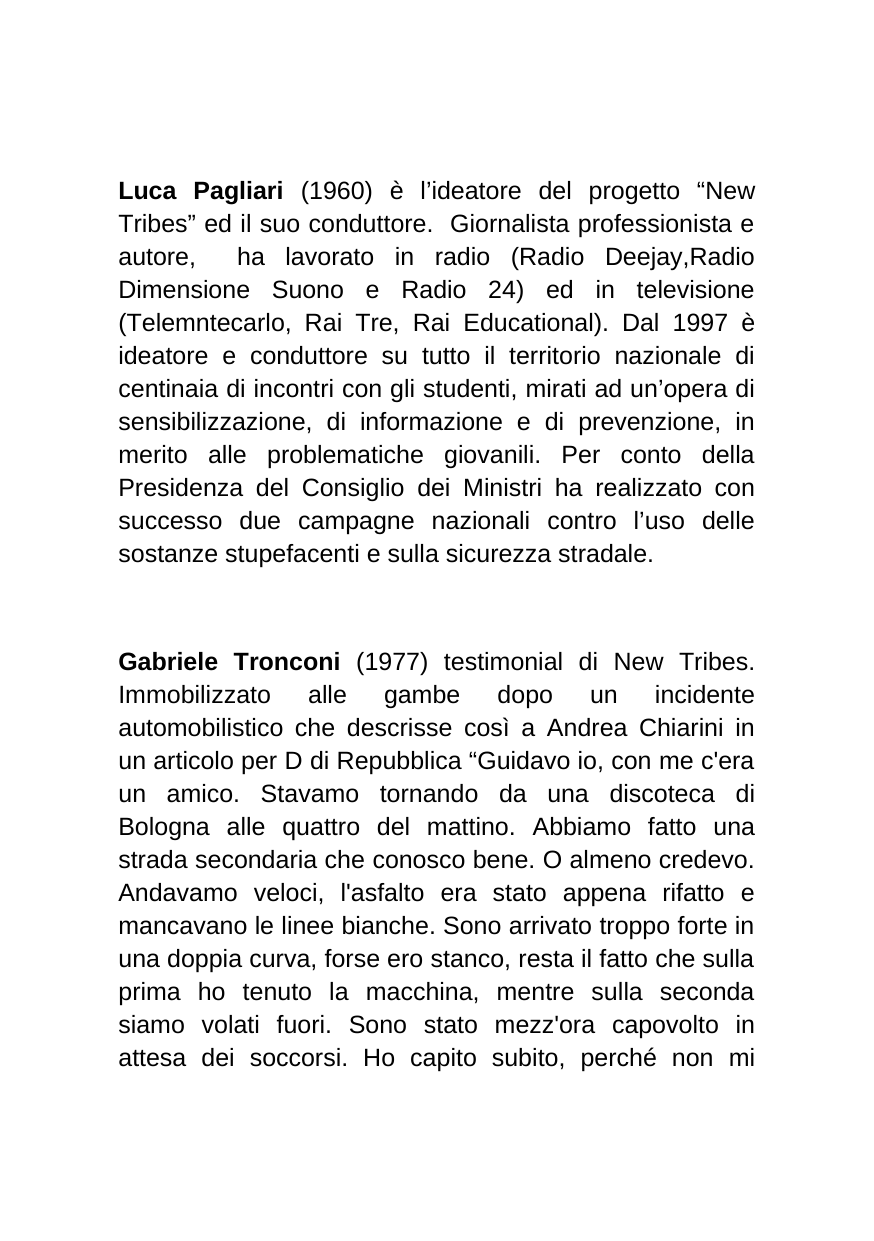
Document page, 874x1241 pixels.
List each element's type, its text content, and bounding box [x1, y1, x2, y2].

text Luca Pagliari (1960) è l’ideatore del progetto “New Tribes” ed il suo conduttore. Giornalista professionista e autore, ha lavorato in radio (Radio Deejay,Radio Dimensione Suono e Radio 24) ed in televisione (Telemntecarlo, Rai Tre, Rai Educational). Dal 1997 è ideatore e conduttore su tutto il territorio nazionale di centinaia di incontri con gli studenti, mirati ad un’opera di sensibilizzazione, di informazione e di prevenzione, in merito alle problematiche giovanili. Per conto della Presidenza del Consiglio dei Ministri ha realizzato con successo due campagne nazionali contro l’uso delle sostanze stupefacenti e sulla sicurezza stradale. [118, 176, 756, 568]
text Gabriele Tronconi (1977) testimonial di New Tribes. Immobilizzato alle gambe dopo un incidente automobilistico che descrisse così a Andrea Chiarini in un articolo per D di Repubblica “Guidavo io, con me c'era un amico. Stavamo tornando da una discoteca di Bologna alle quattro del mattino. Abbiamo fatto una strada secondaria che conosco bene. O almeno credevo. Andavamo veloci, l'asfalto era stato appena rifatto e mancavano le linee bianche. Sono arrivato troppo forte in una doppia curva, forse ero stanco, resta il fatto che sulla prima ho tenuto la macchina, mentre sulla seconda siamo volati fuori. Sono stato mezz'ora capovolto in attesa dei soccorsi. Ho capito subito, perché non mi [118, 647, 756, 1072]
